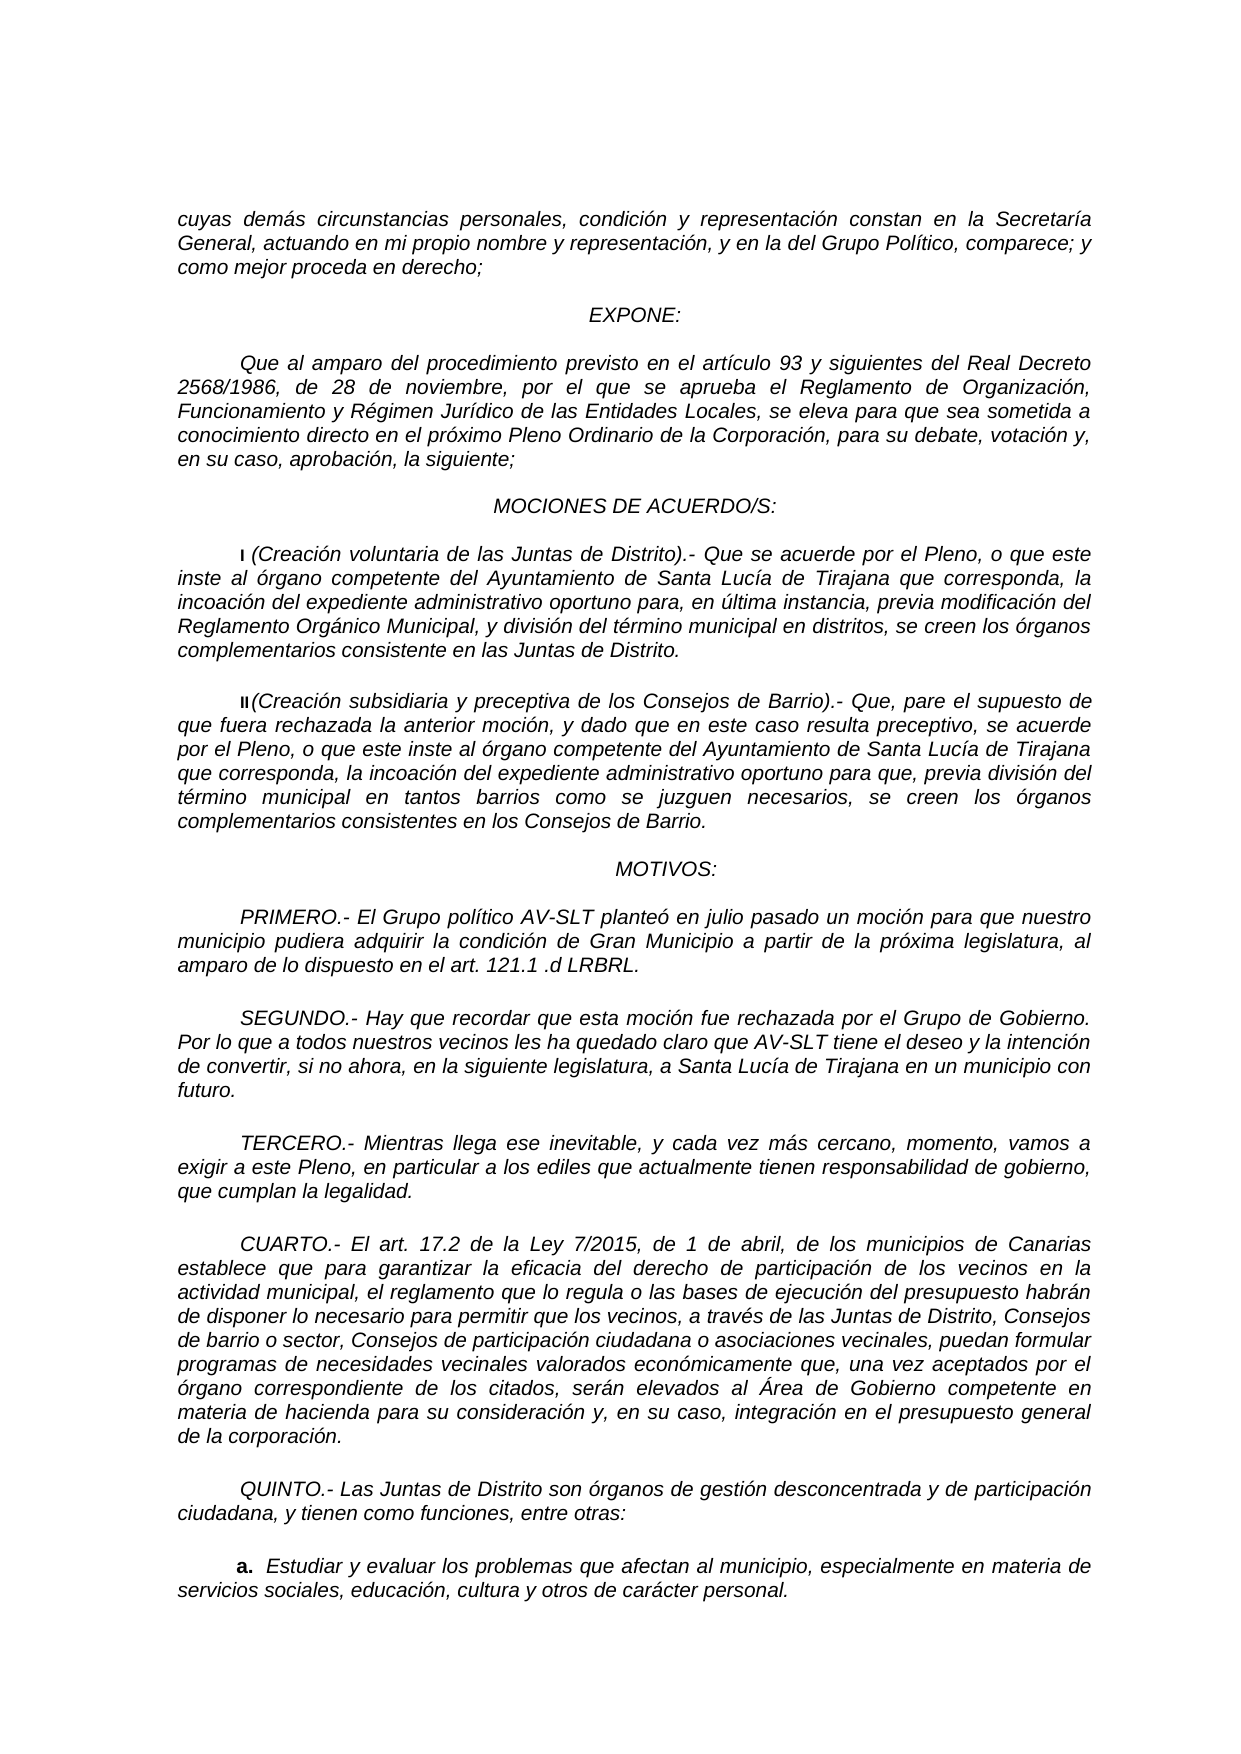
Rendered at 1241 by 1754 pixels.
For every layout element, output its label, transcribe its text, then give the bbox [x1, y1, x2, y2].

text TERCERO.- Mientras llega ese inevitable, y cada vez más cercano, momento, vamos a exigir a este Pleno, en particular a los ediles que actualmente tienen responsabilidad de gobierno, que cumplan la legalidad. [177, 1131, 1092, 1203]
text cuyas demás circunstancias personales, condición y representación constan en la Secretaría General, actuando en mi propio nombre y representación, y en la del Grupo Político, comparece; y como mejor proceda en derecho; [177, 207, 1092, 279]
text SEGUNDO.- Hay que recordar que esta moción fue rechazada por el Grupo de Gobierno. Por lo que a todos nuestros vecinos les ha quedado claro que AV-SLT tiene el deseo y la intención de convertir, si no ahora, en la siguiente legislatura, a Santa Lucía de Tirajana en un municipio con futuro. [177, 1006, 1092, 1102]
list (Creación subsidiaria y preceptiva de los Consejos de Barrio).- Que, pare el supuesto de que fuera rechazada la anterior moción, y dado que en este caso resulta preceptivo, se acuerde por el Pleno, o que este inste al órgano competente del Ayuntamiento de Santa Lucía de Tirajana que corresponda, la incoación del expediente administrativo oportuno para que, previa división del término municipal en tantos barrios como se juzguen necesarios, se creen los órganos complementarios consistentes en los Consejos de Barrio. [177, 689, 1092, 833]
text Que al amparo del procedimiento previsto en el artículo 93 y siguientes del Real Decreto 2568/1986, de 28 de noviembre, por el que se aprueba el Reglamento de Organización, Funcionamiento y Régimen Jurídico de las Entidades Locales, se eleva para que sea sometida a conocimiento directo en el próximo Pleno Ordinario de la Corporación, para su debate, votación y, en su caso, aprobación, la siguiente; [177, 351, 1092, 470]
text QUINTO.- Las Juntas de Distrito son órganos de gestión desconcentrada y de participación ciudadana, y tienen como funciones, entre otras: [177, 1477, 1092, 1524]
list Estudiar y evaluar los problemas que afectan al municipio, especialmente en materia de servicios sociales, educación, cultura y otros de carácter personal. [177, 1554, 1092, 1602]
text MOTIVOS: [240, 857, 1092, 881]
text MOCIONES DE ACUERDO/S: [177, 494, 1092, 518]
text CUARTO.- El art. 17.2 de la Ley 7/2015, de 1 de abril, de los municipios de Canarias establece que para garantizar la eficacia del derecho de participación de los vecinos en la actividad municipal, el reglamento que lo regula o las bases de ejecución del presupuesto habrán de disponer lo necesario para permitir que los vecinos, a través de las Juntas de Distrito, Consejos de barrio o sector, Consejos de participación ciudadana o asociaciones vecinales, puedan formular programas de necesidades vecinales valorados económicamente que, una vez aceptados por el órgano correspondiente de los citados, serán elevados al Área de Gobierno competente en materia de hacienda para su consideración y, en su caso, integración en el presupuesto general de la corporación. [177, 1232, 1092, 1447]
list (Creación voluntaria de las Juntas de Distrito).- Que se acuerde por el Pleno, o que este inste al órgano competente del Ayuntamiento de Santa Lucía de Tirajana que corresponda, la incoación del expediente administrativo oportuno para, en última instancia, previa modificación del Reglamento Orgánico Municipal, y división del término municipal en distritos, se creen los órganos complementarios consistente en las Juntas de Distrito. [177, 542, 1092, 662]
text EXPONE: [177, 303, 1092, 327]
text PRIMERO.- El Grupo político AV-SLT planteó en julio pasado un moción para que nuestro municipio pudiera adquirir la condición de Gran Municipio a partir de la próxima legislatura, al amparo de lo dispuesto en el art. 121.1 .d LRBRL. [177, 905, 1092, 977]
